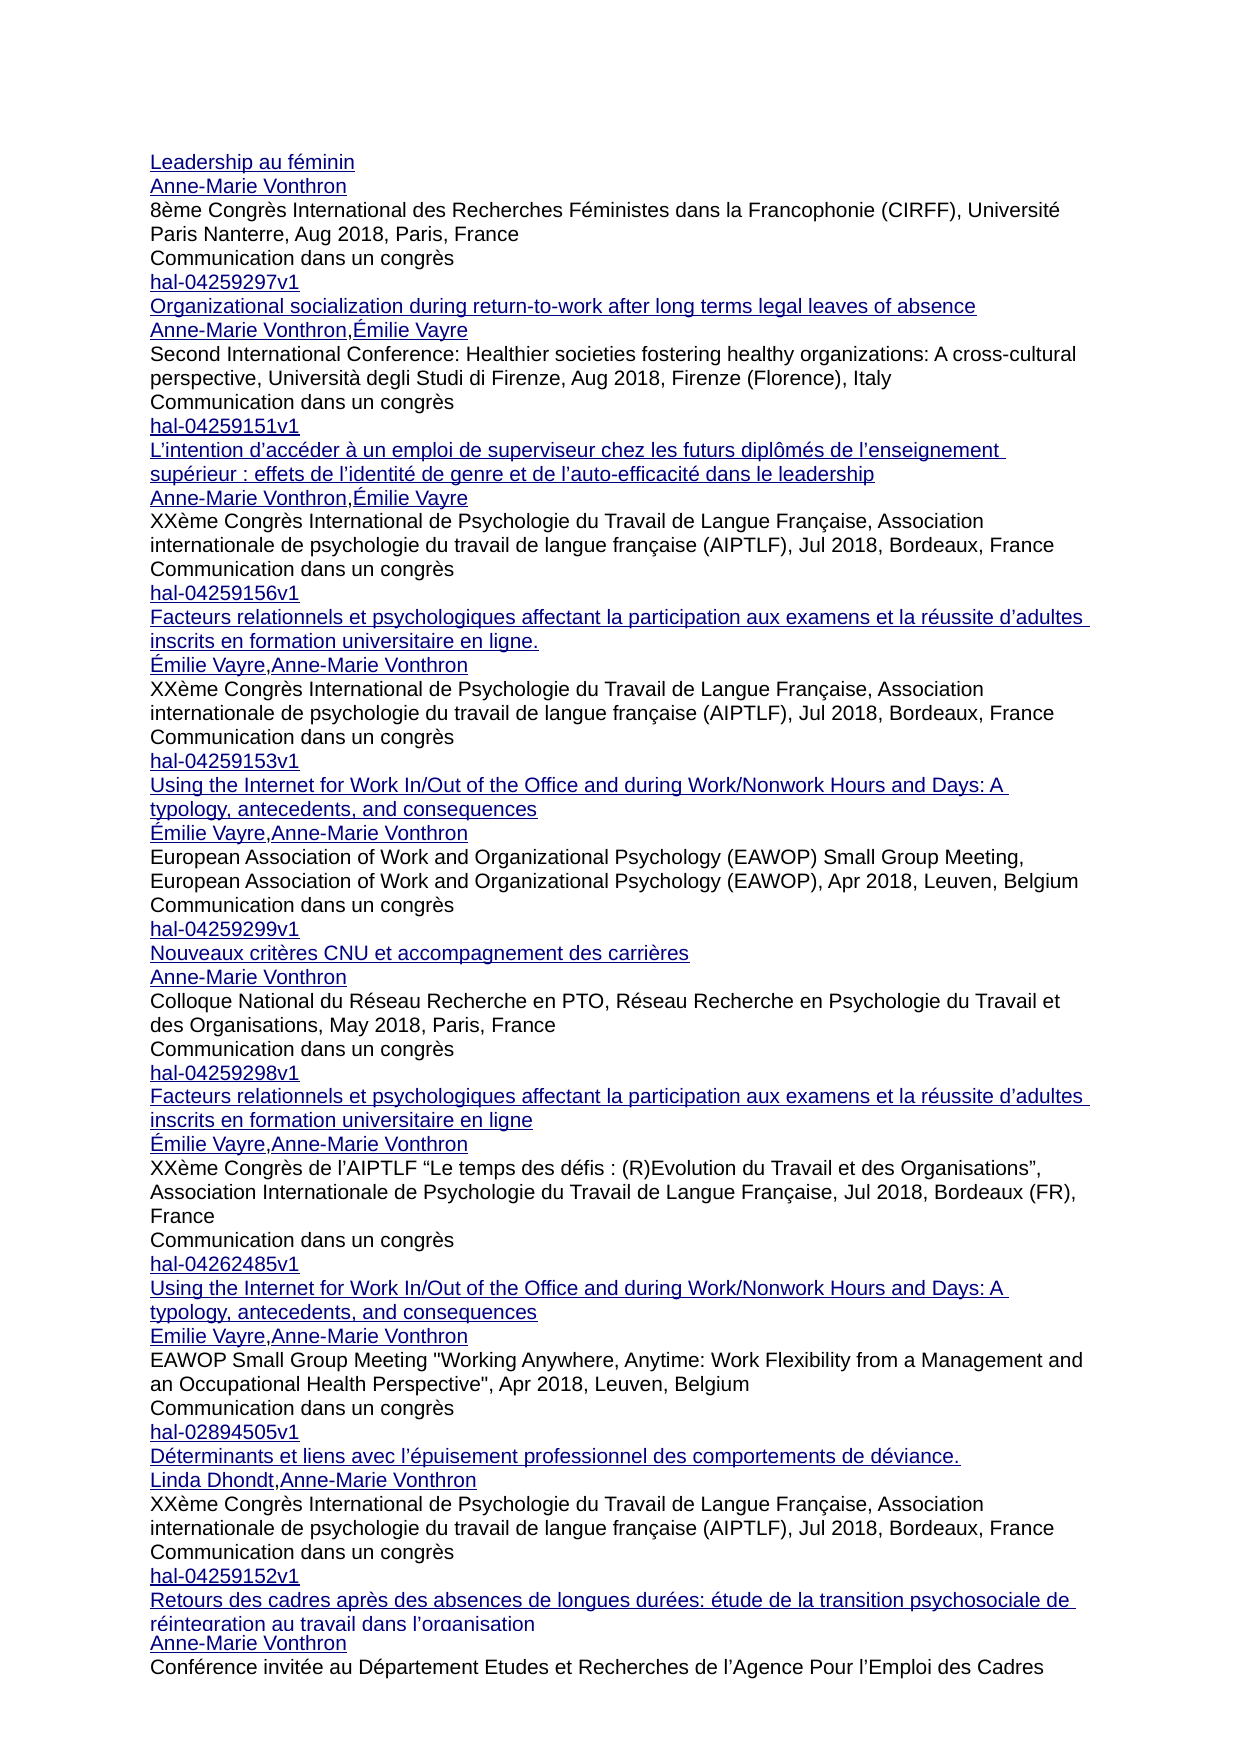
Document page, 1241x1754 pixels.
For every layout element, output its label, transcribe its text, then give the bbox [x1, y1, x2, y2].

table_cell Leadership au féminin Anne-Marie Vonthron 8ème Congrès International des Recherches Féministes dans la Francophonie (CIRFF), Université Paris Nanterre, Aug 2018, Paris, France Communication dans un congrès hal-04259297v1 [150, 150, 1090, 294]
table_cell inscrits en formation universitaire en ligne. Émilie Vayre,Anne-Marie Vonthron XXème Congrès International de Psychologie du Travail de Langue Française, Association internationale de psychologie du travail de langue française (AIPTLF), Jul 2018, Bordeaux, France Communication dans un congrès hal-04259153v1 [150, 627, 1090, 773]
table_cell inscrits en formation universitaire en ligne Émilie Vayre,Anne-Marie Vonthron XXème Congrès de l’AIPTLF “Le temps des défis : (R)Evolution du Travail et des Organisations”, Association Internationale de Psychologie du Travail de Langue Française, Jul 2018, Bordeaux (FR), France Communication dans un congrès hal-04262485v1 [150, 1106, 1090, 1276]
table_cell Facteurs relationnels et psychologiques affectant la participation aux examens et la réussite d’adultes [150, 1084, 1090, 1105]
table_cell Using the Internet for Work In/Out of the Office and during Work/Nonwork Hours and Days: A typology, antecedents, and consequences Émilie Vayre,Anne-Marie Vonthron European Association of Work and Organizational Psychology (EAWOP) Small Group Meeting, European Association of Work and Organizational Psychology (EAWOP), Apr 2018, Leuven, Belgium Communication dans un congrès hal-04259299v1 [150, 773, 1090, 941]
table_cell Using the Internet for Work In/Out of the Office and during Work/Nonwork Hours and Days: A typology, antecedents, and consequences Emilie Vayre,Anne-Marie Vonthron EAWOP Small Group Meeting "Working Anywhere, Anytime: Work Flexibility from a Management and an Occupational Health Perspective", Apr 2018, Leuven, Belgium Communication dans un congrès hal-02894505v1 [150, 1276, 1090, 1444]
table_cell L’intention d’accéder à un emploi de superviseur chez les futurs diplômés de l’enseignement supérieur : effets de l’identité de genre et de l’auto-efficacité dans le leadership Anne-Marie Vonthron,Émilie Vayre XXème Congrès International de Psychologie du Travail de Langue Française, Association internationale de psychologie du travail de langue française (AIPTLF), Jul 2018, Bordeaux, France Communication dans un congrès hal-04259156v1 [150, 438, 1090, 605]
table_cell Facteurs relationnels et psychologiques affectant la participation aux examens et la réussite d’adultes [150, 605, 1090, 626]
table_cell Retours des cadres après des absences de longues durées: étude de la transition psychosociale de réintegration au travail dans l’organisation Anne-Marie Vonthron Conférence invitée au Département Etudes et Recherches de l’Agence Pour l’Emploi des Cadres [150, 1588, 1090, 1679]
table_cell Déterminants et liens avec l’épuisement professionnel des comportements de déviance. Linda Dhondt,Anne-Marie Vonthron XXème Congrès International de Psychologie du Travail de Langue Française, Association internationale de psychologie du travail de langue française (AIPTLF), Jul 2018, Bordeaux, France Communication dans un congrès hal-04259152v1 [150, 1444, 1090, 1587]
table_cell Organizational socialization during return-to-work after long terms legal leaves of absence Anne-Marie Vonthron,Émilie Vayre Second International Conference: Healthier societies fostering healthy organizations: A cross-cultural perspective, Università degli Studi di Firenze, Aug 2018, Firenze (Florence), Italy Communication dans un congrès hal-04259151v1 [150, 294, 1090, 437]
table_cell Nouveaux critères CNU et accompagnement des carrières Anne-Marie Vonthron Colloque National du Réseau Recherche en PTO, Réseau Recherche en Psychologie du Travail et des Organisations, May 2018, Paris, France Communication dans un congrès hal-04259298v1 [150, 941, 1090, 1084]
